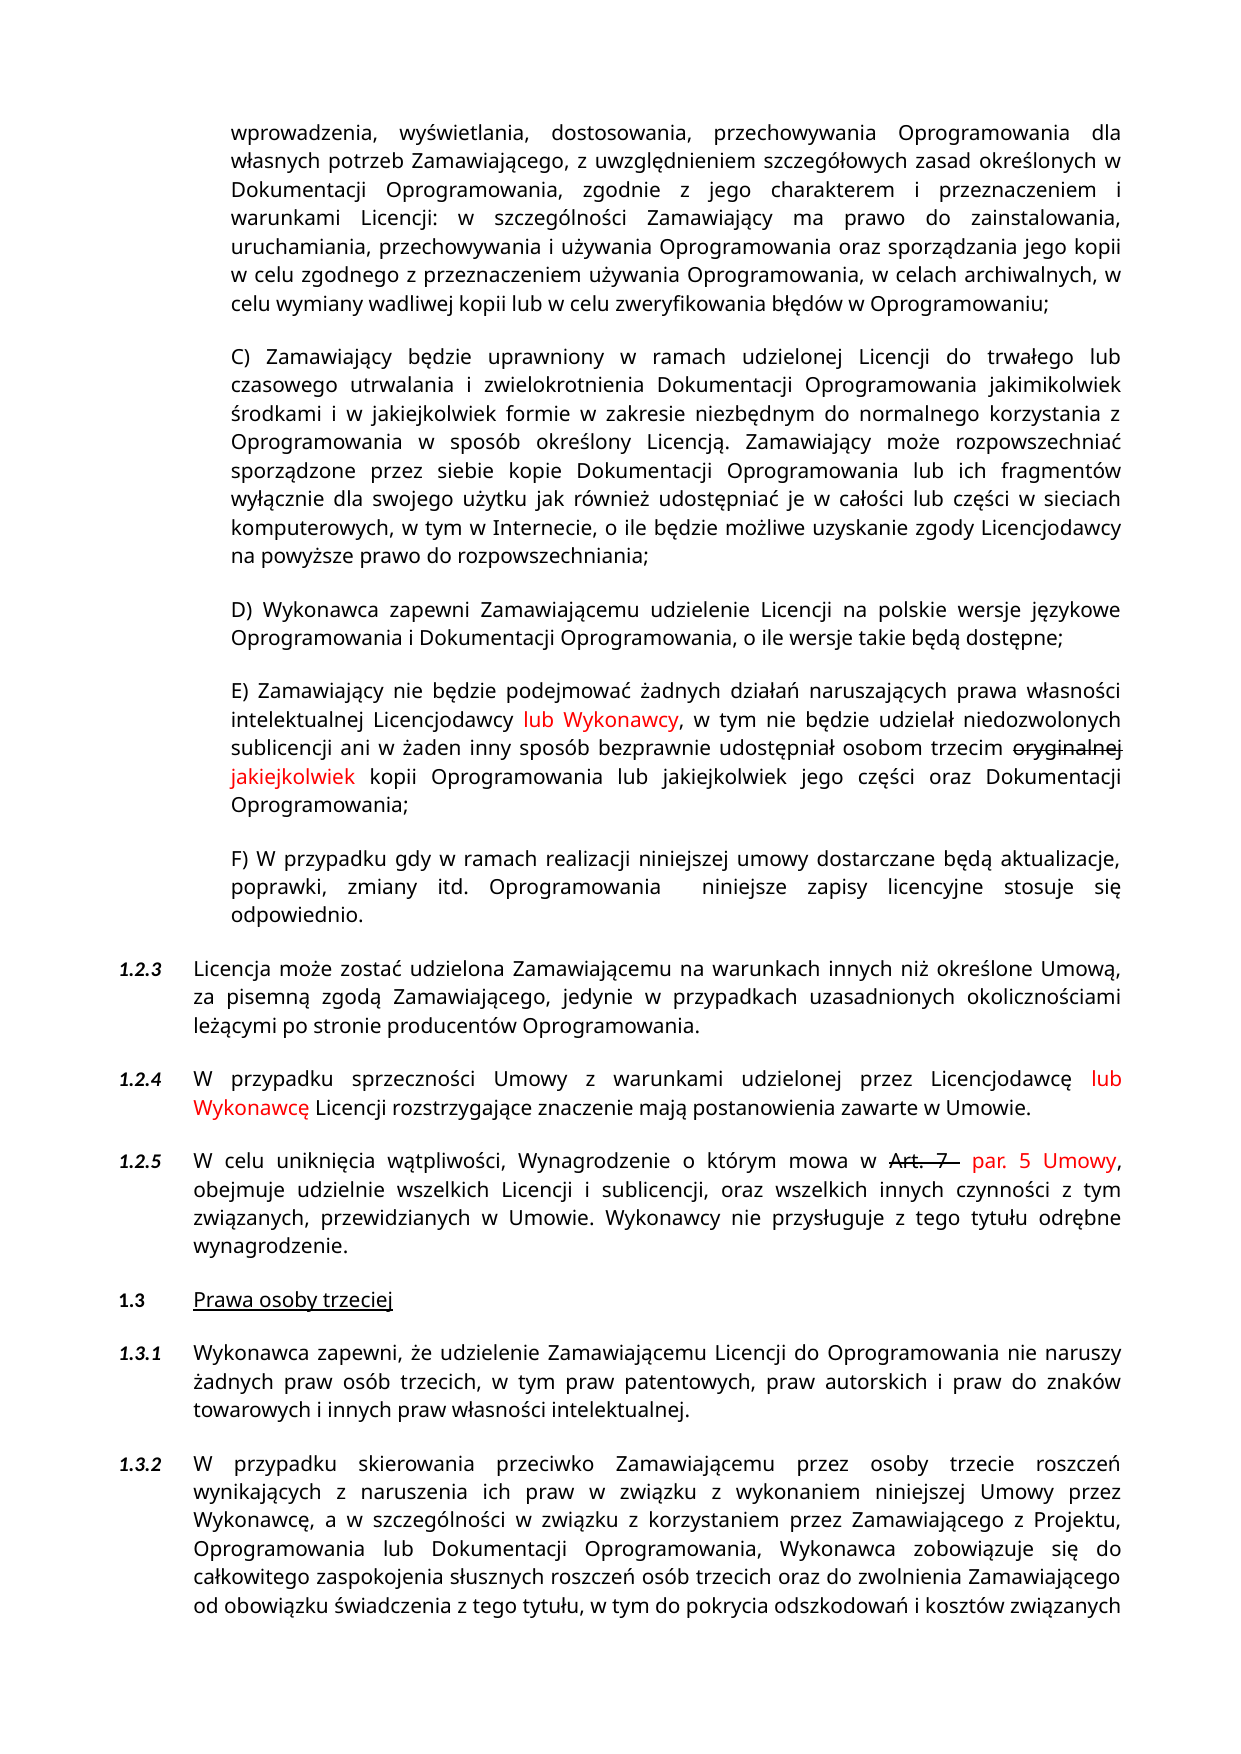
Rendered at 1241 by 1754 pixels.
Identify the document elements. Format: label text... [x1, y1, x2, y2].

list C) Zamawiający będzie uprawniony w ramach udzielonej Licencji do trwałego lub czasowego utrwalania i zwielokrotnienia Dokumentacji Oprogramowania jakimikolwiek środkami i w jakiejkolwiek formie w zakresie niezbędnym do normalnego korzystania z Oprogramowania w sposób określony Licencją. Zamawiający może rozpowszechniać sporządzone przez siebie kopie Dokumentacji Oprogramowania lub ich fragmentów wyłącznie dla swojego użytku jak również udostępniać je w całości lub części w sieciach komputerowych, w tym w Internecie, o ile będzie możliwe uzyskanie zgody Licencjodawcy na powyższe prawo do rozpowszechniania; [118, 342, 1122, 570]
list W przypadku skierowania przeciwko Zamawiającemu przez osoby trzecie roszczeń wynikających z naruszenia ich praw w związku z wykonaniem niniejszej Umowy przez Wykonawcę, a w szczególności w związku z korzystaniem przez Zamawiającego z Projektu, Oprogramowania lub Dokumentacji Oprogramowania, Wykonawca zobowiązuje się do całkowitego zaspokojenia słusznych roszczeń osób trzecich oraz do zwolnienia Zamawiającego od obowiązku świadczenia z tego tytułu, w tym do pokrycia odszkodowań i kosztów związanych [118, 1449, 1122, 1619]
list E) Zamawiający nie będzie podejmować żadnych działań naruszających prawa własności intelektualnej Licencjodawcy lub Wykonawcy, w tym nie będzie udzielał niedozwolonych sublicencji ani w żaden inny sposób bezprawnie udostępniał osobom trzecim oryginalnej jakiejkolwiek kopii Oprogramowania lub jakiejkolwiek jego części oraz Dokumentacji Oprogramowania; [118, 677, 1122, 819]
list W przypadku sprzeczności Umowy z warunkami udzielonej przez Licencjodawcę lub Wykonawcę Licencji rozstrzygające znaczenie mają postanowienia zawarte w Umowie. [118, 1064, 1122, 1121]
list wprowadzenia, wyświetlania, dostosowania, przechowywania Oprogramowania dla własnych potrzeb Zamawiającego, z uwzględnieniem szczegółowych zasad określonych w Dokumentacji Oprogramowania, zgodnie z jego charakterem i przeznaczeniem i warunkami Licencji: w szczególności Zamawiający ma prawo do zainstalowania, uruchamiania, przechowywania i używania Oprogramowania oraz sporządzania jego kopii w celu zgodnego z przeznaczeniem używania Oprogramowania, w celach archiwalnych, w celu wymiany wadliwej kopii lub w celu zweryfikowania błędów w Oprogramowaniu; [118, 118, 1122, 317]
list Licencja może zostać udzielona Zamawiającemu na warunkach innych niż określone Umową, za pisemną zgodą Zamawiającego, jedynie w przypadkach uzasadnionych okolicznościami leżącymi po stronie producentów Oprogramowania. [118, 954, 1122, 1039]
list F) W przypadku gdy w ramach realizacji niniejszej umowy dostarczane będą aktualizacje, poprawki, zmiany itd. Oprogramowania niniejsze zapisy licencyjne stosuje się odpowiednio. [118, 844, 1122, 929]
list D) Wykonawca zapewni Zamawiającemu udzielenie Licencji na polskie wersje językowe Oprogramowania i Dokumentacji Oprogramowania, o ile wersje takie będą dostępne; [118, 595, 1122, 652]
list Wykonawca zapewni, że udzielenie Zamawiającemu Licencji do Oprogramowania nie naruszy żadnych praw osób trzecich, w tym praw patentowych, praw autorskich i praw do znaków towarowych i innych praw własności intelektualnej. [118, 1338, 1122, 1424]
list Prawa osoby trzeciej [118, 1285, 1122, 1313]
list W celu uniknięcia wątpliwości, Wynagrodzenie o którym mowa w Art. 7 par. 5 Umowy, obejmuje udzielnie wszelkich Licencji i sublicencji, oraz wszelkich innych czynności z tym związanych, przewidzianych w Umowie. Wykonawcy nie przysługuje z tego tytułu odrębne wynagrodzenie. [118, 1146, 1122, 1260]
